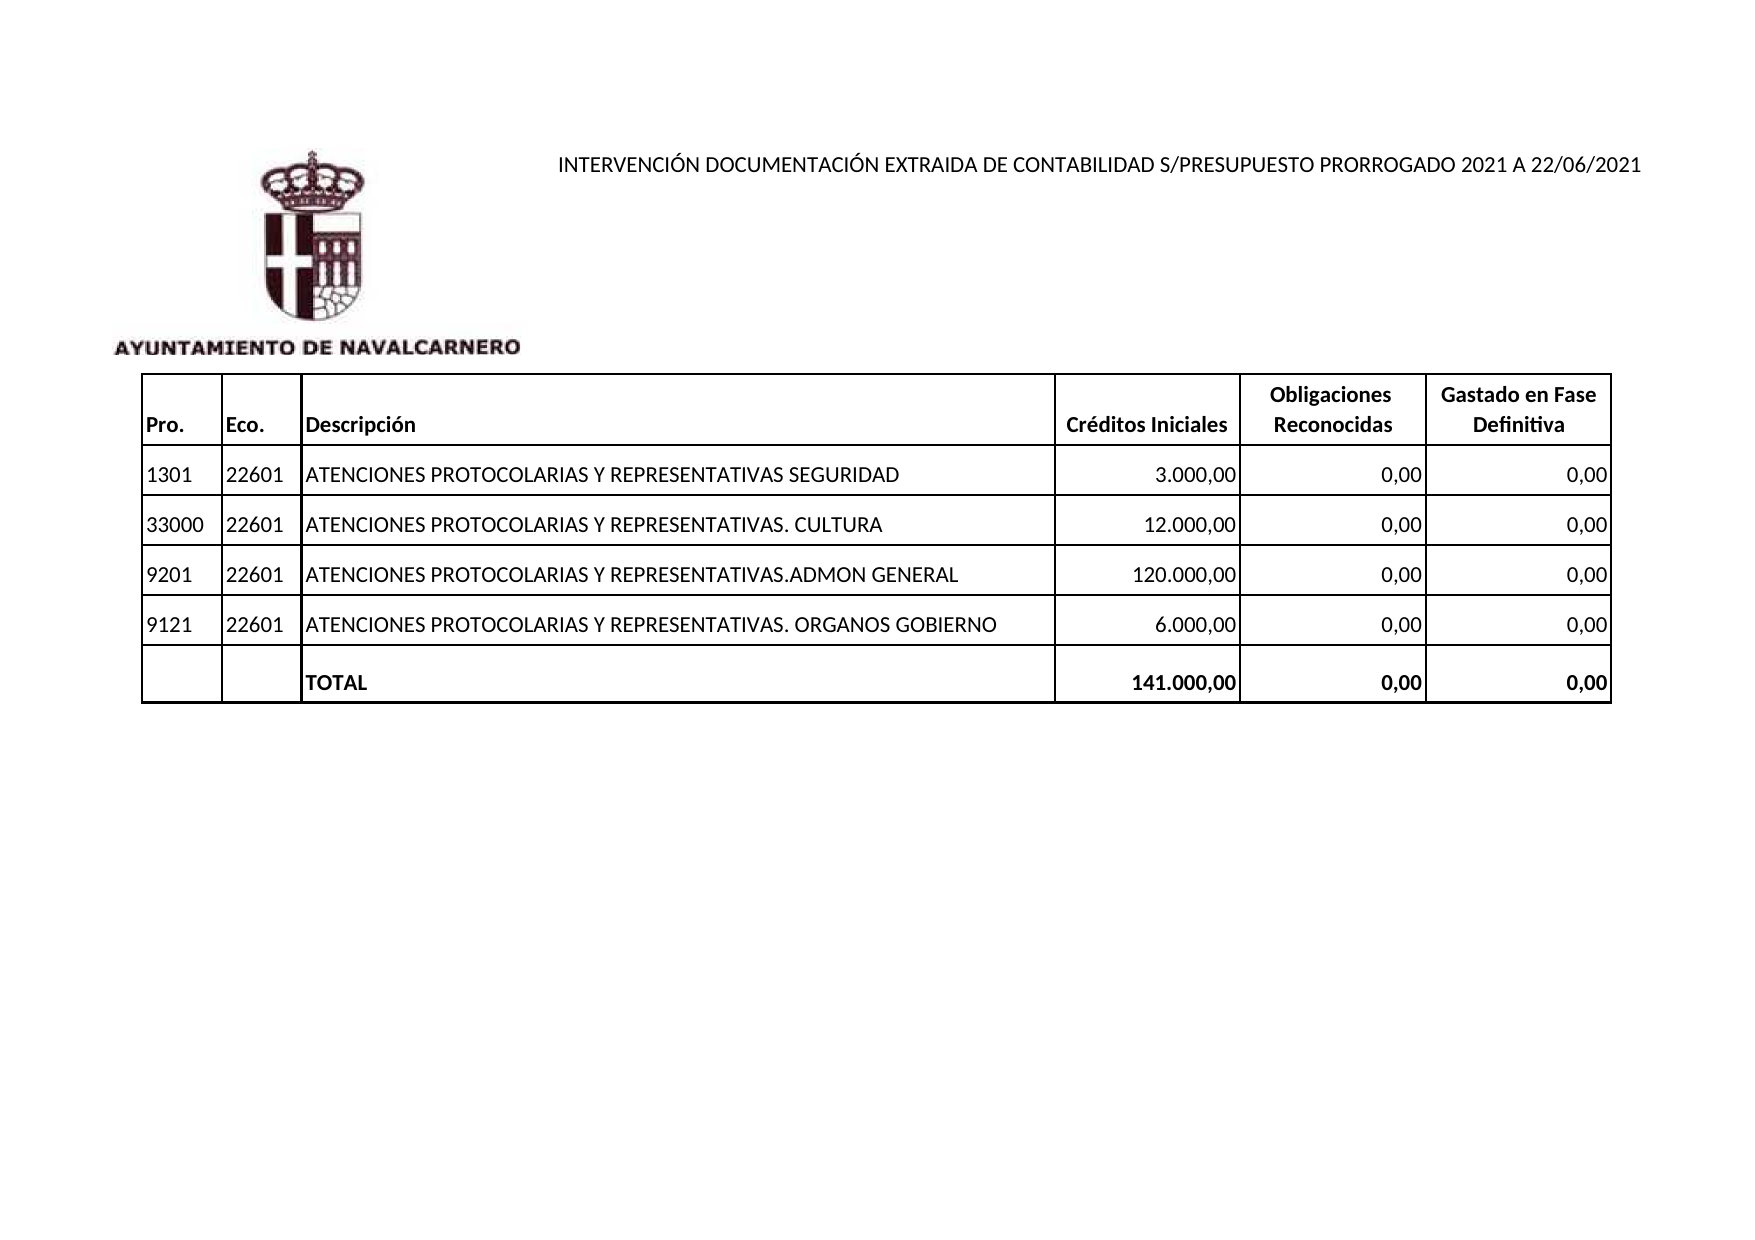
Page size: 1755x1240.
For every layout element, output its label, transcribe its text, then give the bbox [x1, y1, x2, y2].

table_cell [223, 646, 300, 701]
table_cell 6.000,00 [1056, 596, 1239, 644]
table_cell ATENCIONES PROTOCOLARIAS Y REPRESENTATIVAS.ADMON GENERAL [303, 546, 1054, 594]
table_cell 3.000,00 [1056, 446, 1239, 494]
table_header Gastado en Fase Definitiva [1427, 375, 1610, 443]
subtitle INTERVENCIÓN DOCUMENTACIÓN EXTRAIDA DE CONTABILIDAD S/PRESUPUESTO PRORROGADO 2021 A 22/06/2021 [521, 150, 1643, 178]
table_cell 0,00 [1241, 596, 1425, 644]
table_cell 22601 [223, 546, 300, 594]
table_cell 0,00 [1427, 446, 1610, 494]
table_cell 0,00 [1241, 546, 1425, 594]
table_cell 9201 [143, 546, 221, 594]
table_header Pro. [143, 375, 221, 443]
table_header Créditos Iniciales [1056, 375, 1239, 443]
table_cell 22601 [223, 496, 300, 544]
table_cell ATENCIONES PROTOCOLARIAS Y REPRESENTATIVAS. CULTURA [303, 496, 1054, 544]
table_cell 9121 [143, 596, 221, 644]
table_cell 22601 [223, 596, 300, 644]
table_cell 0,00 [1427, 546, 1610, 594]
table_cell 0,00 [1241, 496, 1425, 544]
table_cell TOTAL [303, 646, 1054, 701]
table_header Obligaciones Reconocidas [1241, 375, 1425, 443]
table_cell 141.000,00 [1056, 646, 1239, 701]
table_cell 0,00 [1427, 496, 1610, 544]
table_cell 33000 [143, 496, 221, 544]
table_cell 12.000,00 [1056, 496, 1239, 544]
table_cell 1301 [143, 446, 221, 494]
table_cell [143, 646, 221, 701]
table_cell ATENCIONES PROTOCOLARIAS Y REPRESENTATIVAS. ORGANOS GOBIERNO [303, 596, 1054, 644]
table_cell 22601 [223, 446, 300, 494]
table_cell 0,00 [1427, 596, 1610, 644]
table_header Eco. [223, 375, 300, 443]
table_header Descripción [303, 375, 1054, 443]
table_cell 0,00 [1241, 646, 1425, 701]
table_cell 120.000,00 [1056, 546, 1239, 594]
table_cell ATENCIONES PROTOCOLARIAS Y REPRESENTATIVAS SEGURIDAD [303, 446, 1054, 494]
table_cell 0,00 [1427, 646, 1610, 701]
table_cell 0,00 [1241, 446, 1425, 494]
